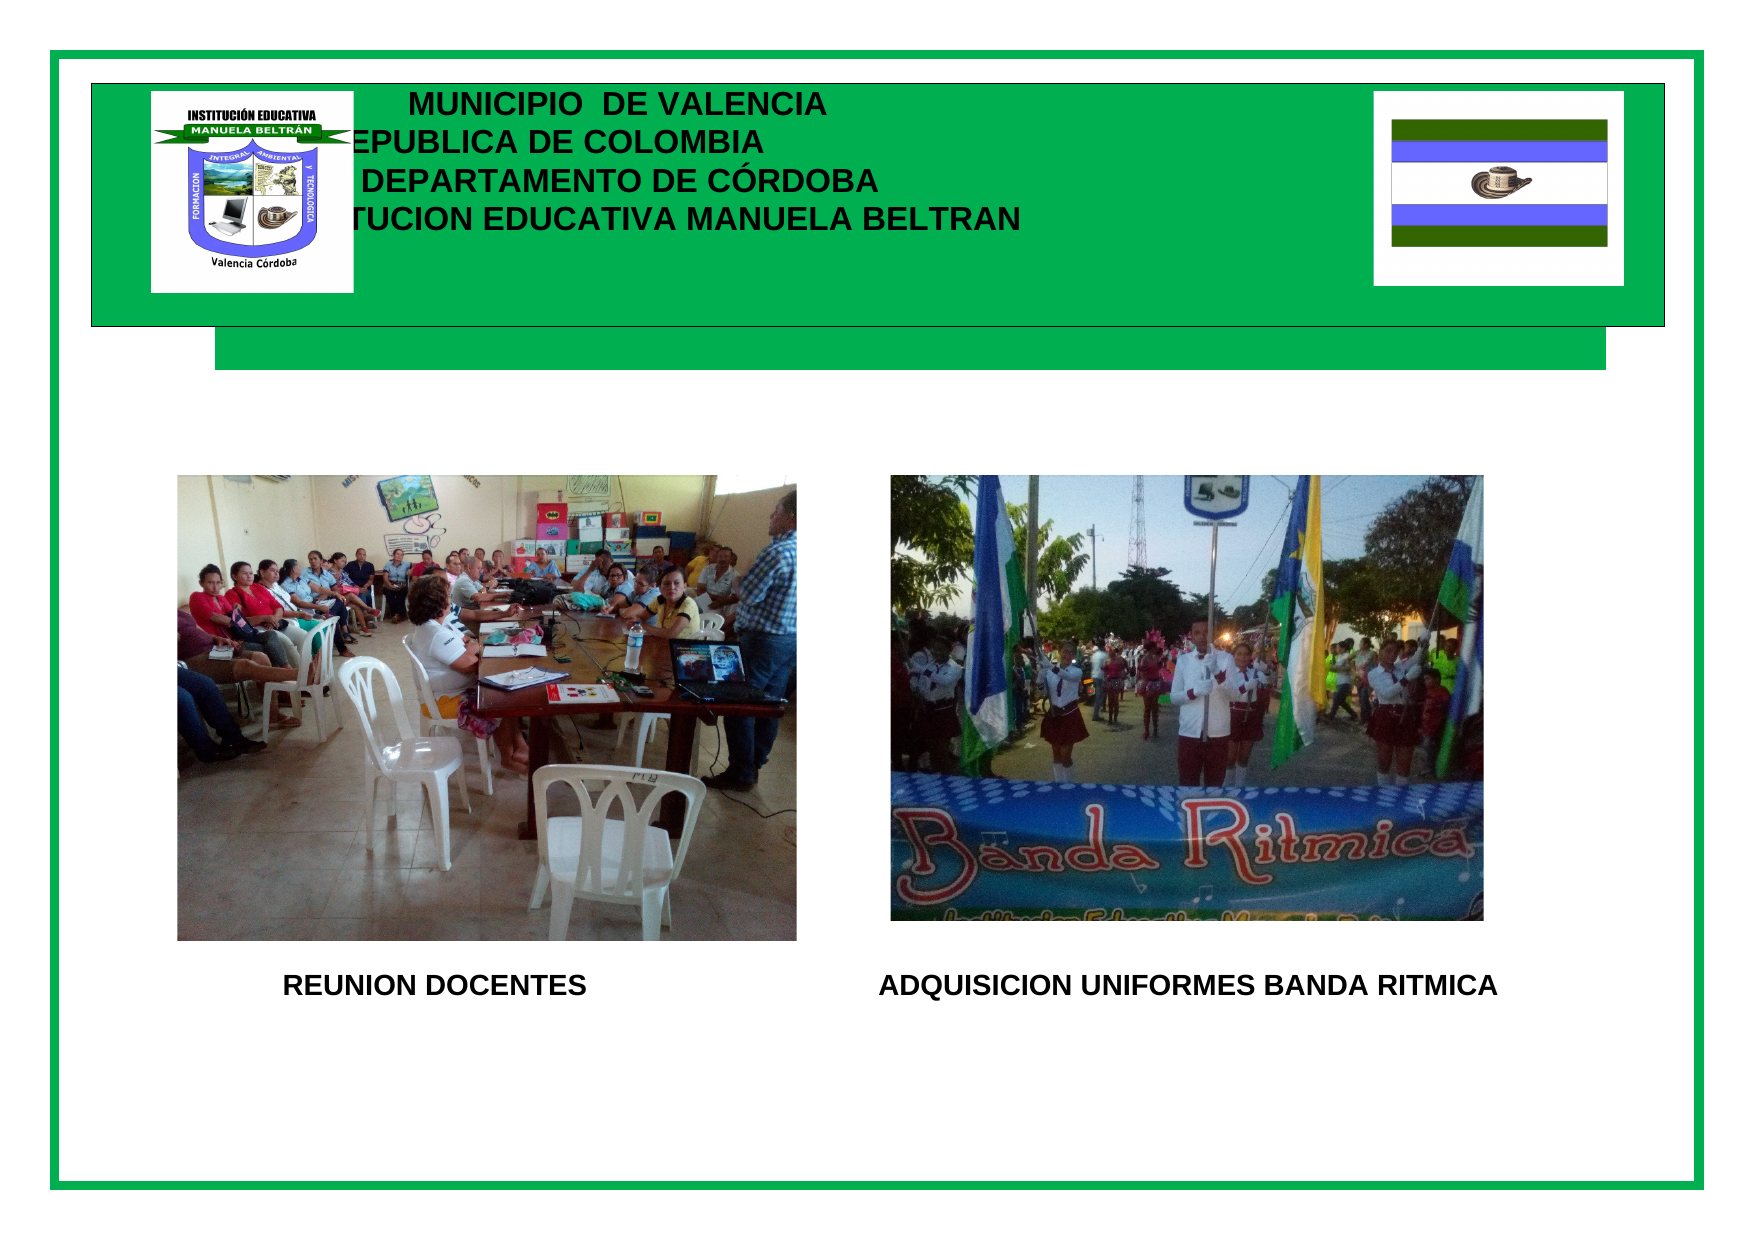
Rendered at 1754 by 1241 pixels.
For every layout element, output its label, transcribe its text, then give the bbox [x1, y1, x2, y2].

text REUNION DOCENTES ADQUISICION UNIFORMES BANDA RITMICA [177, 968, 1606, 1001]
